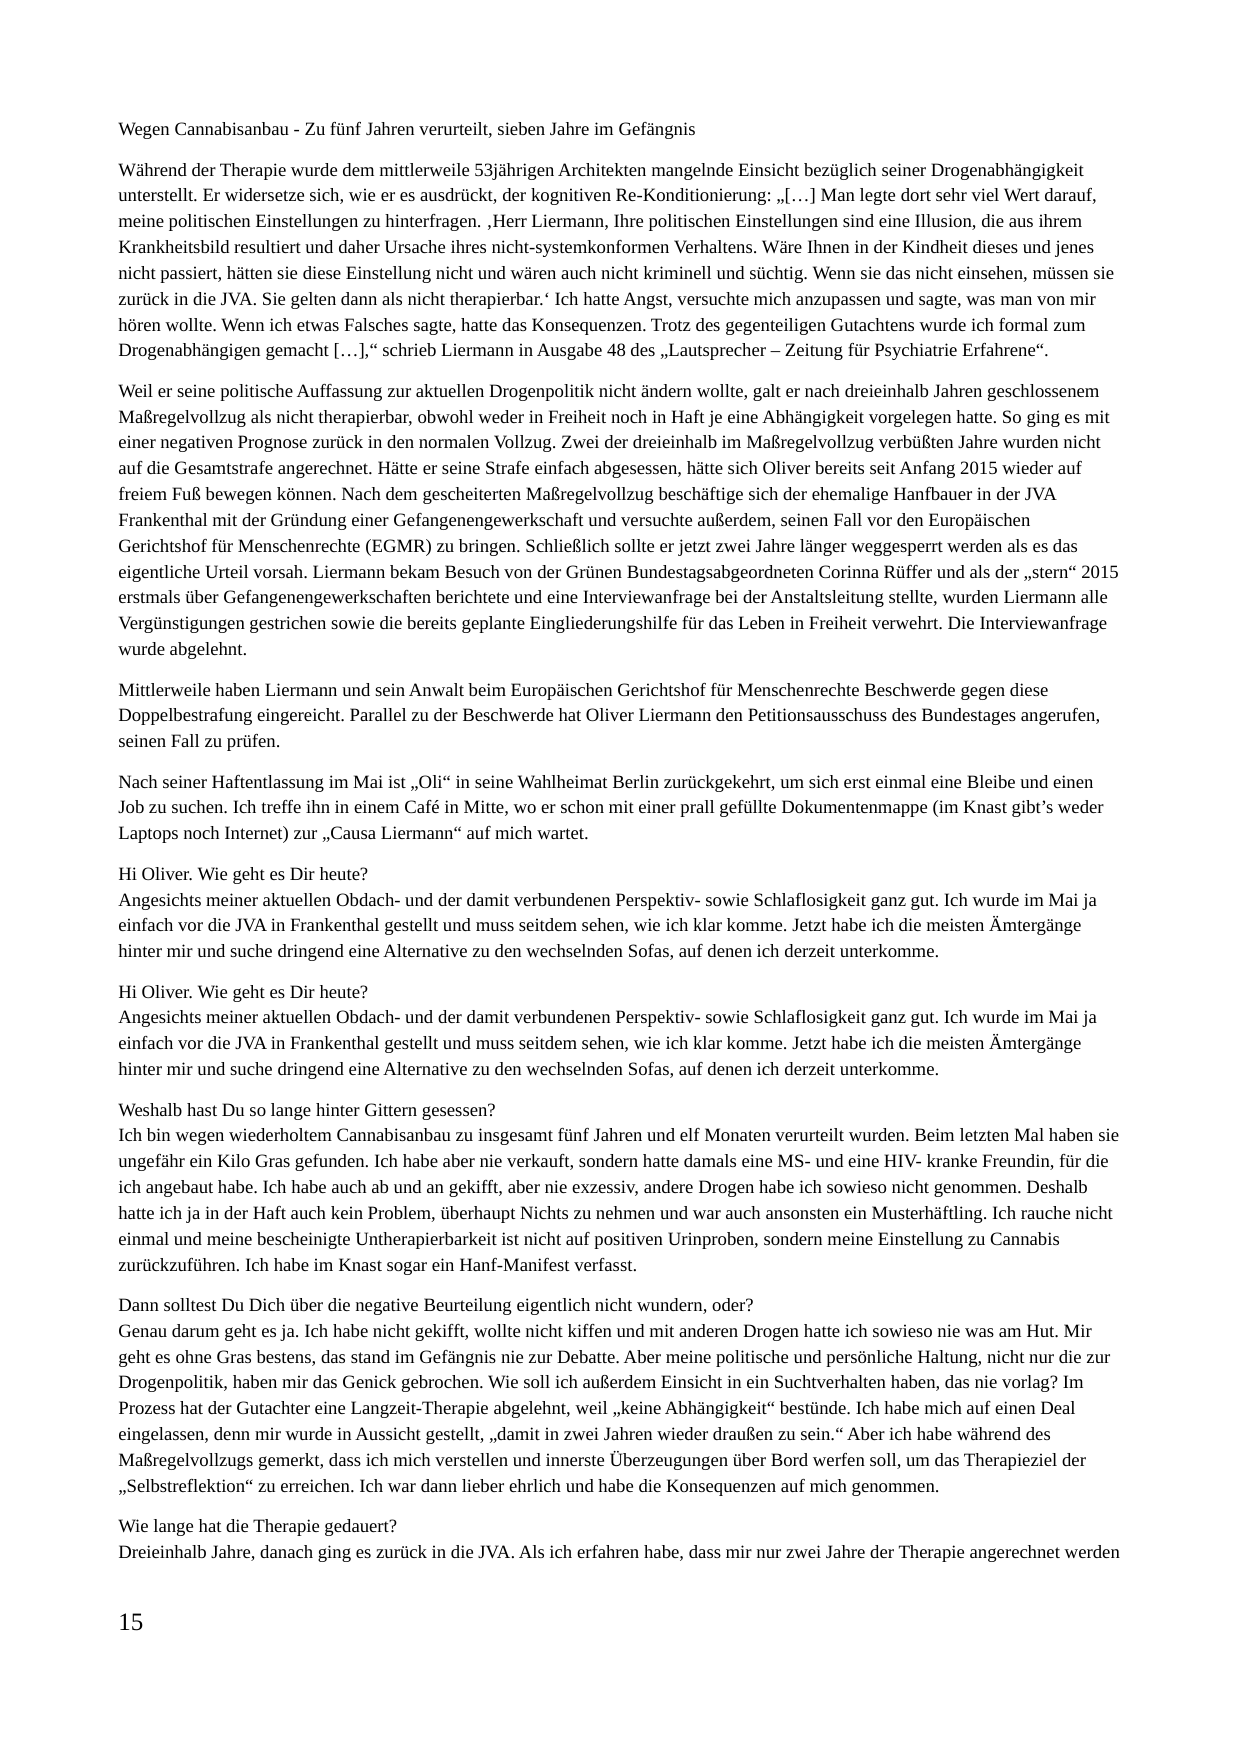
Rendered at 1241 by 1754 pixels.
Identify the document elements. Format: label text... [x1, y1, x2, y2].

text Wegen Cannabisanbau - Zu fünf Jahren verurteilt, sieben Jahre im Gefängnis [118, 118, 1122, 140]
text Hi Oliver. Wie geht es Dir heute? Angesichts meiner aktuellen Obdach- und der damit verbundenen Perspektiv- sowie Schlaflosigkeit ganz gut. Ich wurde im Mai ja einfach vor die JVA in Frankenthal gestellt und muss seitdem sehen, wie ich klar komme. Jetzt habe ich die meisten Ämtergänge hinter mir und suche dringend eine Alternative zu den wechselnden Sofas, auf denen ich derzeit unterkomme. [118, 863, 1122, 962]
text Wie lange hat die Therapie gedauert? Dreieinhalb Jahre, danach ging es zurück in die JVA. Als ich erfahren habe, dass mir nur zwei Jahre der Therapie angerechnet werden [118, 1515, 1122, 1563]
text Weshalb hast Du so lange hinter Gittern gesessen? Ich bin wegen wiederholtem Cannabisanbau zu insgesamt fünf Jahren und elf Monaten verurteilt wurden. Beim letzten Mal haben sie ungefähr ein Kilo Gras gefunden. Ich habe aber nie verkauft, sondern hatte damals eine MS- und eine HIV- kranke Freundin, für die ich angebaut habe. Ich habe auch ab und an gekifft, aber nie exzessiv, andere Drogen habe ich sowieso nicht genommen. Deshalb hatte ich ja in der Haft auch kein Problem, überhaupt Nichts zu nehmen und war auch ansonsten ein Musterhäftling. Ich rauche nicht einmal und meine bescheinigte Untherapierbarkeit ist nicht auf positiven Urinproben, sondern meine Einstellung zu Cannabis zurückzuführen. Ich habe im Knast sogar ein Hanf-Manifest verfasst. [118, 1098, 1122, 1275]
text Mittlerweile haben Liermann und sein Anwalt beim Europäischen Gerichtshof für Menschenrechte Beschwerde gegen diese Doppelbestrafung eingereicht. Parallel zu der Beschwerde hat Oliver Liermann den Petitionsausschuss des Bundestages angerufen, seinen Fall zu prüfen. [118, 678, 1122, 752]
text Weil er seine politische Auffassung zur aktuellen Drogenpolitik nicht ändern wollte, galt er nach dreieinhalb Jahren geschlossenem Maßregelvollzug als nicht therapierbar, obwohl weder in Freiheit noch in Haft je eine Abhängigkeit vorgelegen hatte. So ging es mit einer negativen Prognose zurück in den normalen Vollzug. Zwei der dreieinhalb im Maßregelvollzug verbüßten Jahre wurden nicht auf die Gesamtstrafe angerechnet. Hätte er seine Strafe einfach abgesessen, hätte sich Oliver bereits seit Anfang 2015 wieder auf freiem Fuß bewegen können. Nach dem gescheiterten Maßregelvollzug beschäftige sich der ehemalige Hanfbauer in der JVA Frankenthal mit der Gründung einer Gefangenengewerkschaft und versuchte außerdem, seinen Fall vor den Europäischen Gerichtshof für Menschenrechte (EGMR) zu bringen. Schließlich sollte er jetzt zwei Jahre länger weggesperrt werden als es das eigentliche Urteil vorsah. Liermann bekam Besuch von der Grünen Bundestagsabgeordneten Corinna Rüffer und als der „stern“ 2015 erstmals über Gefangenengewerkschaften berichtete und eine Interviewanfrage bei der Anstaltsleitung stellte, wurden Liermann alle Vergünstigungen gestrichen sowie die bereits geplante Eingliederungshilfe für das Leben in Freiheit verwehrt. Die Interviewanfrage wurde abgelehnt. [118, 380, 1122, 660]
text Nach seiner Haftentlassung im Mai ist „Oli“ in seine Wahlheimat Berlin zurückgekehrt, um sich erst einmal eine Bleibe und einen Job zu suchen. Ich treffe ihn in einem Café in Mitte, wo er schon mit einer prall gefüllte Dokumentenmappe (im Knast gibt’s weder Laptops noch Internet) zur „Causa Liermann“ auf mich wartet. [118, 771, 1122, 844]
text Hi Oliver. Wie geht es Dir heute? Angesichts meiner aktuellen Obdach- und der damit verbundenen Perspektiv- sowie Schlaflosigkeit ganz gut. Ich wurde im Mai ja einfach vor die JVA in Frankenthal gestellt und muss seitdem sehen, wie ich klar komme. Jetzt habe ich die meisten Ämtergänge hinter mir und suche dringend eine Alternative zu den wechselnden Sofas, auf denen ich derzeit unterkomme. [118, 981, 1122, 1080]
text Dann solltest Du Dich über die negative Beurteilung eigentlich nicht wundern, oder? Genau darum geht es ja. Ich habe nicht gekifft, wollte nicht kiffen und mit anderen Drogen hatte ich sowieso nie was am Hut. Mir geht es ohne Gras bestens, das stand im Gefängnis nie zur Debatte. Aber meine politische und persönliche Haltung, nicht nur die zur Drogenpolitik, haben mir das Genick gebrochen. Wie soll ich außerdem Einsicht in ein Suchtverhalten haben, das nie vorlag? Im Prozess hat der Gutachter eine Langzeit-Therapie abgelehnt, weil „keine Abhängigkeit“ bestünde. Ich habe mich auf einen Deal eingelassen, denn mir wurde in Aussicht gestellt, „damit in zwei Jahren wieder draußen zu sein.“ Aber ich habe während des Maßregelvollzugs gemerkt, dass ich mich verstellen und innerste Überzeugungen über Bord werfen soll, um das Therapieziel der „Selbstreflektion“ zu erreichen. Ich war dann lieber ehrlich und habe die Konsequenzen auf mich genommen. [118, 1294, 1122, 1496]
text Während der Therapie wurde dem mittlerweile 53jährigen Architekten mangelnde Einsicht bezüglich seiner Drogenabhängigkeit unterstellt. Er widersetze sich, wie er es ausdrückt, der kognitiven Re-Konditionierung: „[…] Man legte dort sehr viel Wert darauf, meine politischen Einstellungen zu hinterfragen. ‚Herr Liermann, Ihre politischen Einstellungen sind eine Illusion, die aus ihrem Krankheitsbild resultiert und daher Ursache ihres nicht-systemkonformen Verhaltens. Wäre Ihnen in der Kindheit dieses und jenes nicht passiert, hätten sie diese Einstellung nicht und wären auch nicht kriminell und süchtig. Wenn sie das nicht einsehen, müssen sie zurück in die JVA. Sie gelten dann als nicht therapierbar.‘ Ich hatte Angst, versuchte mich anzupassen und sagte, was man von mir hören wollte. Wenn ich etwas Falsches sagte, hatte das Konsequenzen. Trotz des gegenteiligen Gutachtens wurde ich formal zum Drogenabhängigen gemacht […],“ schrieb Liermann in Ausgabe 48 des „Lautsprecher – Zeitung für Psychiatrie Erfahrene“. [118, 158, 1122, 361]
